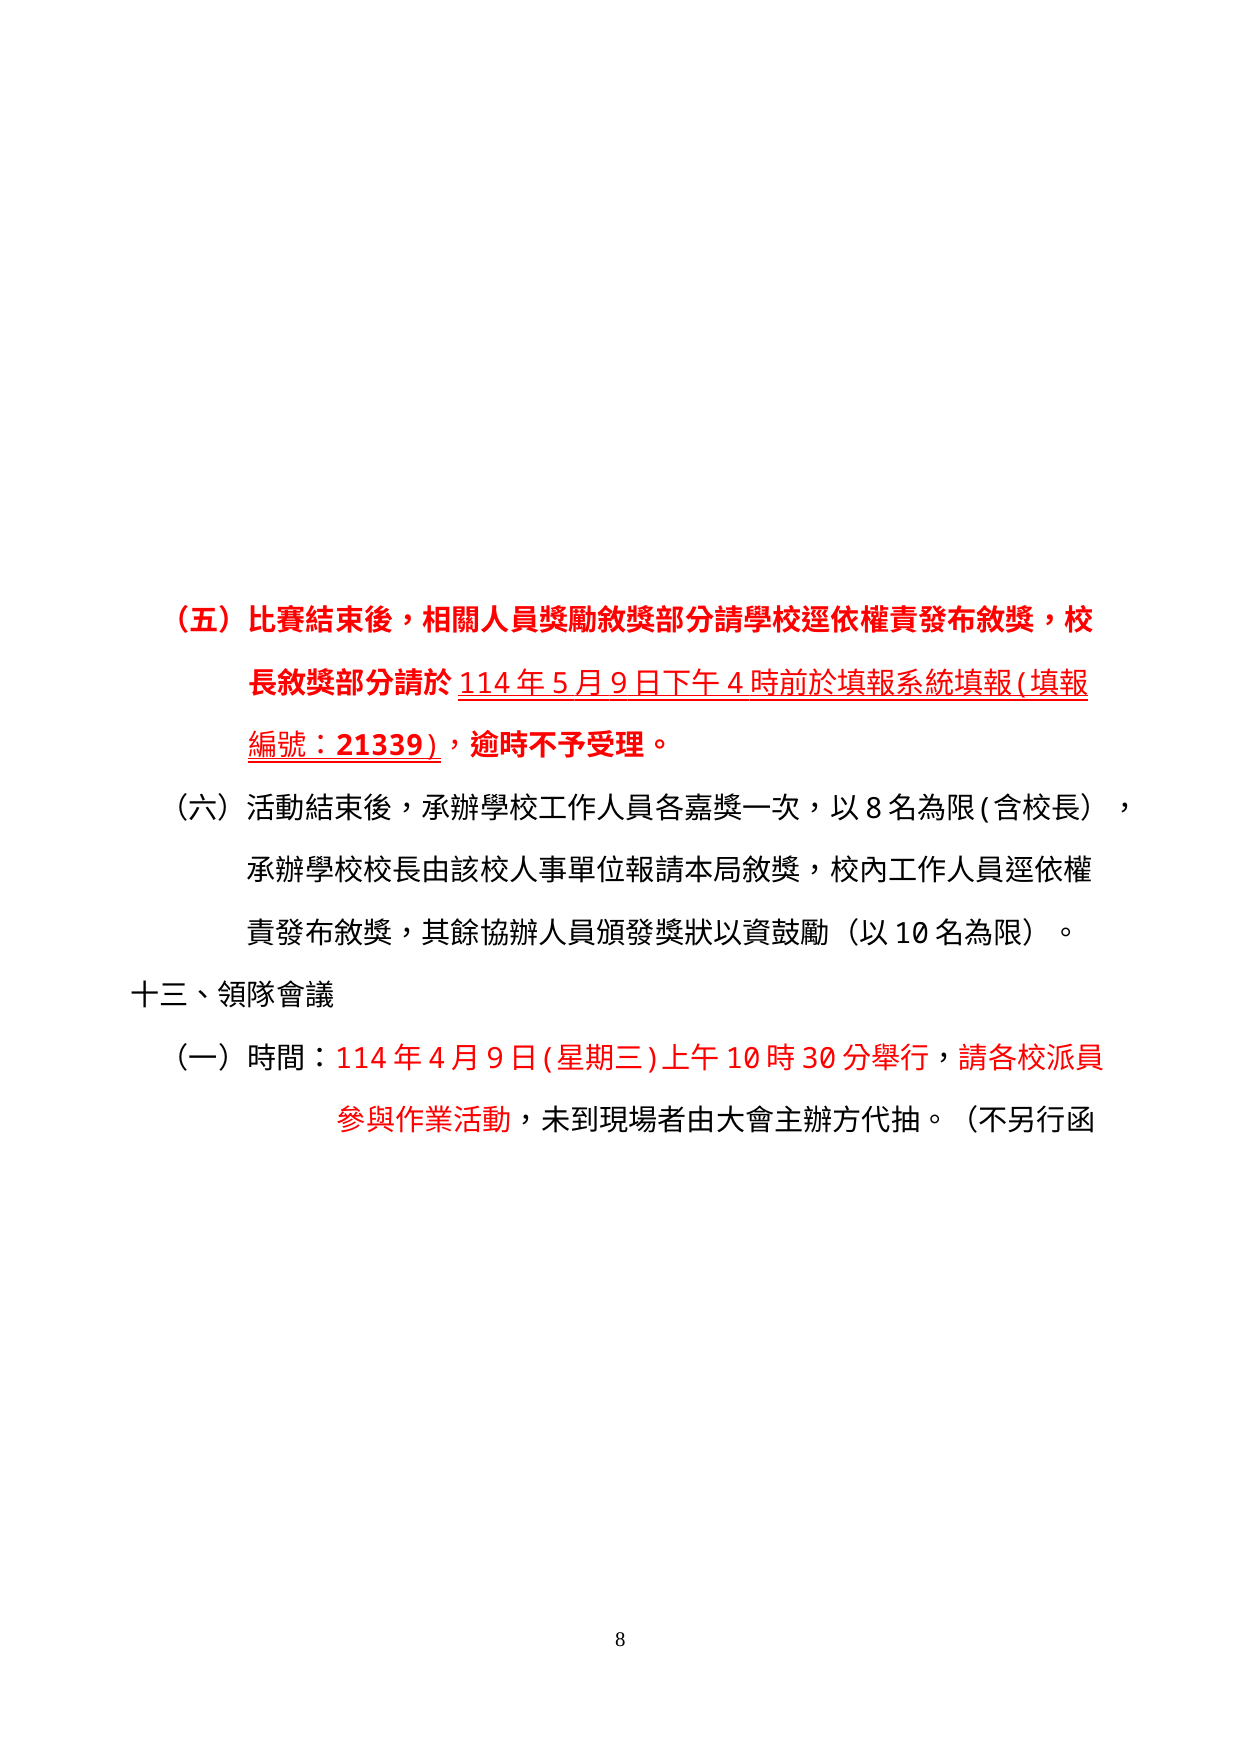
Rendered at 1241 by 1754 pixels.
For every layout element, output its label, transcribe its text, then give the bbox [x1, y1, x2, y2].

text （六）活動結束後，承辦學校工作人員各嘉獎一次，以8名為限(含校長），承辦學校校長由該校人事單位報請本局敘獎，校內工作人員逕依權責發布敘獎，其餘協辦人員頒發獎狀以資鼓勵（以10名為限）。 [159, 764, 1110, 951]
text 十三、領隊會議 [130, 951, 1110, 1014]
subtitle （五）比賽結束後，相關人員獎勵敘獎部分請學校逕依權責發布敘獎，校長敘獎部分請於114年5月9日下午4時前於填報系統填報(填報編號：21339)，逾時不予受理。 [160, 576, 1110, 764]
text （一）時間：114年4月9日(星期三)上午10時30分舉行，請各校派員參與作業活動，未到現場者由大會主辦方代抽。（不另行函 [159, 1014, 1110, 1139]
